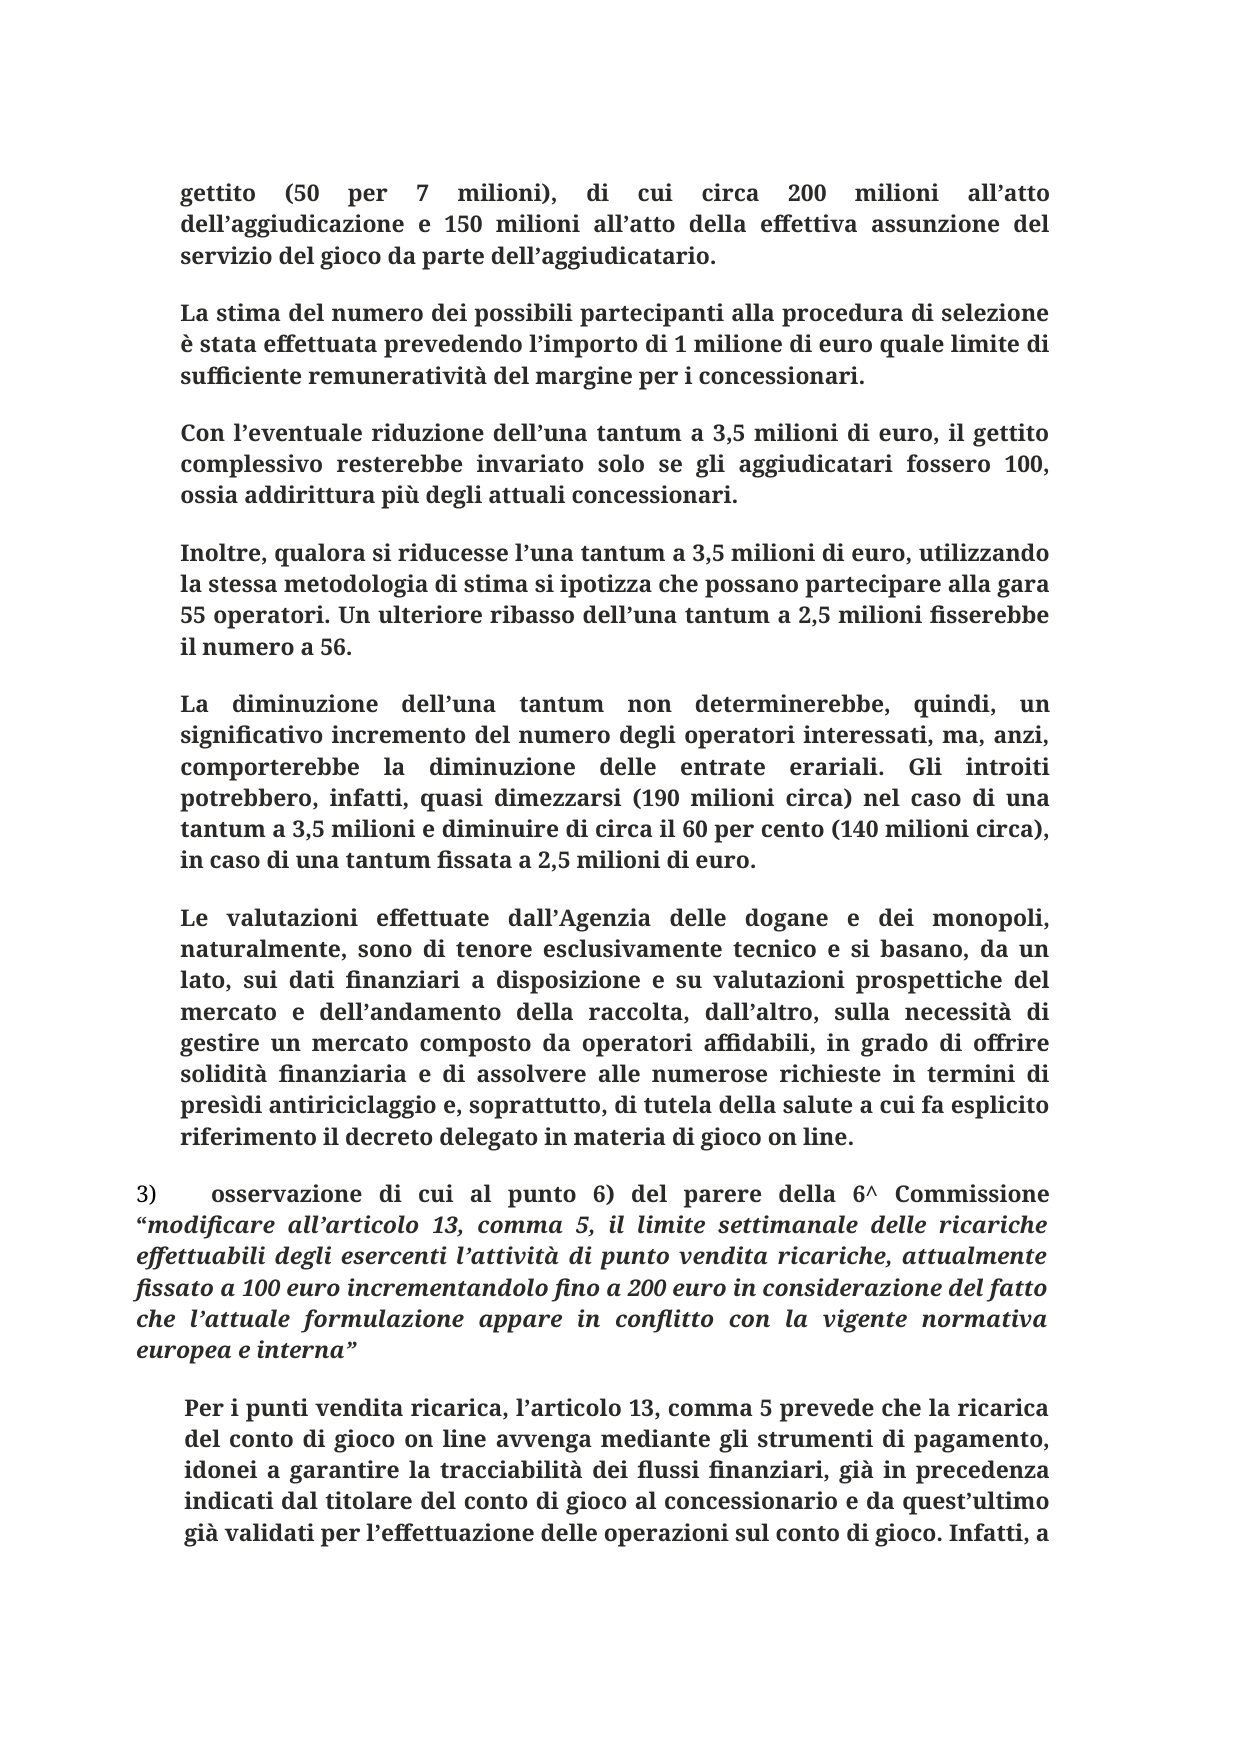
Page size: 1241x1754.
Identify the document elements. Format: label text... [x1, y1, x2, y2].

text Con l’eventuale riduzione dell’una tantum a 3,5 milioni di euro, il gettito complessivo resterebbe invariato solo se gli aggiudicatari fossero 100, ossia addirittura più degli attuali concessionari. [180, 417, 1051, 511]
text Per i punti vendita ricarica, l’articolo 13, comma 5 prevede che la ricarica del conto di gioco on line avvenga mediante gli strumenti di pagamento, idonei a garantire la tracciabilità dei flussi finanziari, già in precedenza indicati dal titolare del conto di gioco al concessionario e da quest’ultimo già validati per l’effettuazione delle operazioni sul conto di gioco. Infatti, a [184, 1391, 1051, 1548]
text La stima del numero dei possibili partecipanti alla procedura di selezione è stata effettuata prevedendo l’importo di 1 milione di euro quale limite di sufficiente remuneratività del margine per i concessionari. [180, 297, 1051, 391]
list osservazione di cui al punto 6) del parere della 6^ Commissione “modificare all’articolo 13, comma 5, il limite settimanale delle ricariche effettuabili degli esercenti l’attività di punto vendita ricariche, attualmente fissato a 100 euro incrementandolo fino a 200 euro in considerazione del fatto che l’attuale formulazione appare in conflitto con la vigente normativa europea e interna” [136, 1178, 1051, 1365]
text Le valutazioni effettuate dall’Agenzia delle dogane e dei monopoli, naturalmente, sono di tenore esclusivamente tecnico e si basano, da un lato, sui dati finanziari a disposizione e su valutazioni prospettiche del mercato e dell’andamento della raccolta, dall’altro, sulla necessità di gestire un mercato composto da operatori affidabili, in grado di offrire solidità finanziaria e di assolvere alle numerose richieste in termini di presìdi antiriciclaggio e, soprattutto, di tutela della salute a cui fa esplicito riferimento il decreto delegato in materia di gioco on line. [180, 902, 1051, 1152]
text gettito (50 per 7 milioni), di cui circa 200 milioni all’atto dell’aggiudicazione e 150 milioni all’atto della effettiva assunzione del servizio del gioco da parte dell’aggiudicatario. [180, 177, 1051, 271]
text Inoltre, qualora si riducesse l’una tantum a 3,5 milioni di euro, utilizzando la stessa metodologia di stima si ipotizza che possano partecipare alla gara 55 operatori. Un ulteriore ribasso dell’una tantum a 2,5 milioni fisserebbe il numero a 56. [180, 537, 1051, 662]
text La diminuzione dell’una tantum non determinerebbe, quindi, un significativo incremento del numero degli operatori interessati, ma, anzi, comporterebbe la diminuzione delle entrate erariali. Gli introiti potrebbero, infatti, quasi dimezzarsi (190 milioni circa) nel caso di una tantum a 3,5 milioni e diminuire di circa il 60 per cento (140 milioni circa), in caso di una tantum fissata a 2,5 milioni di euro. [180, 688, 1051, 876]
